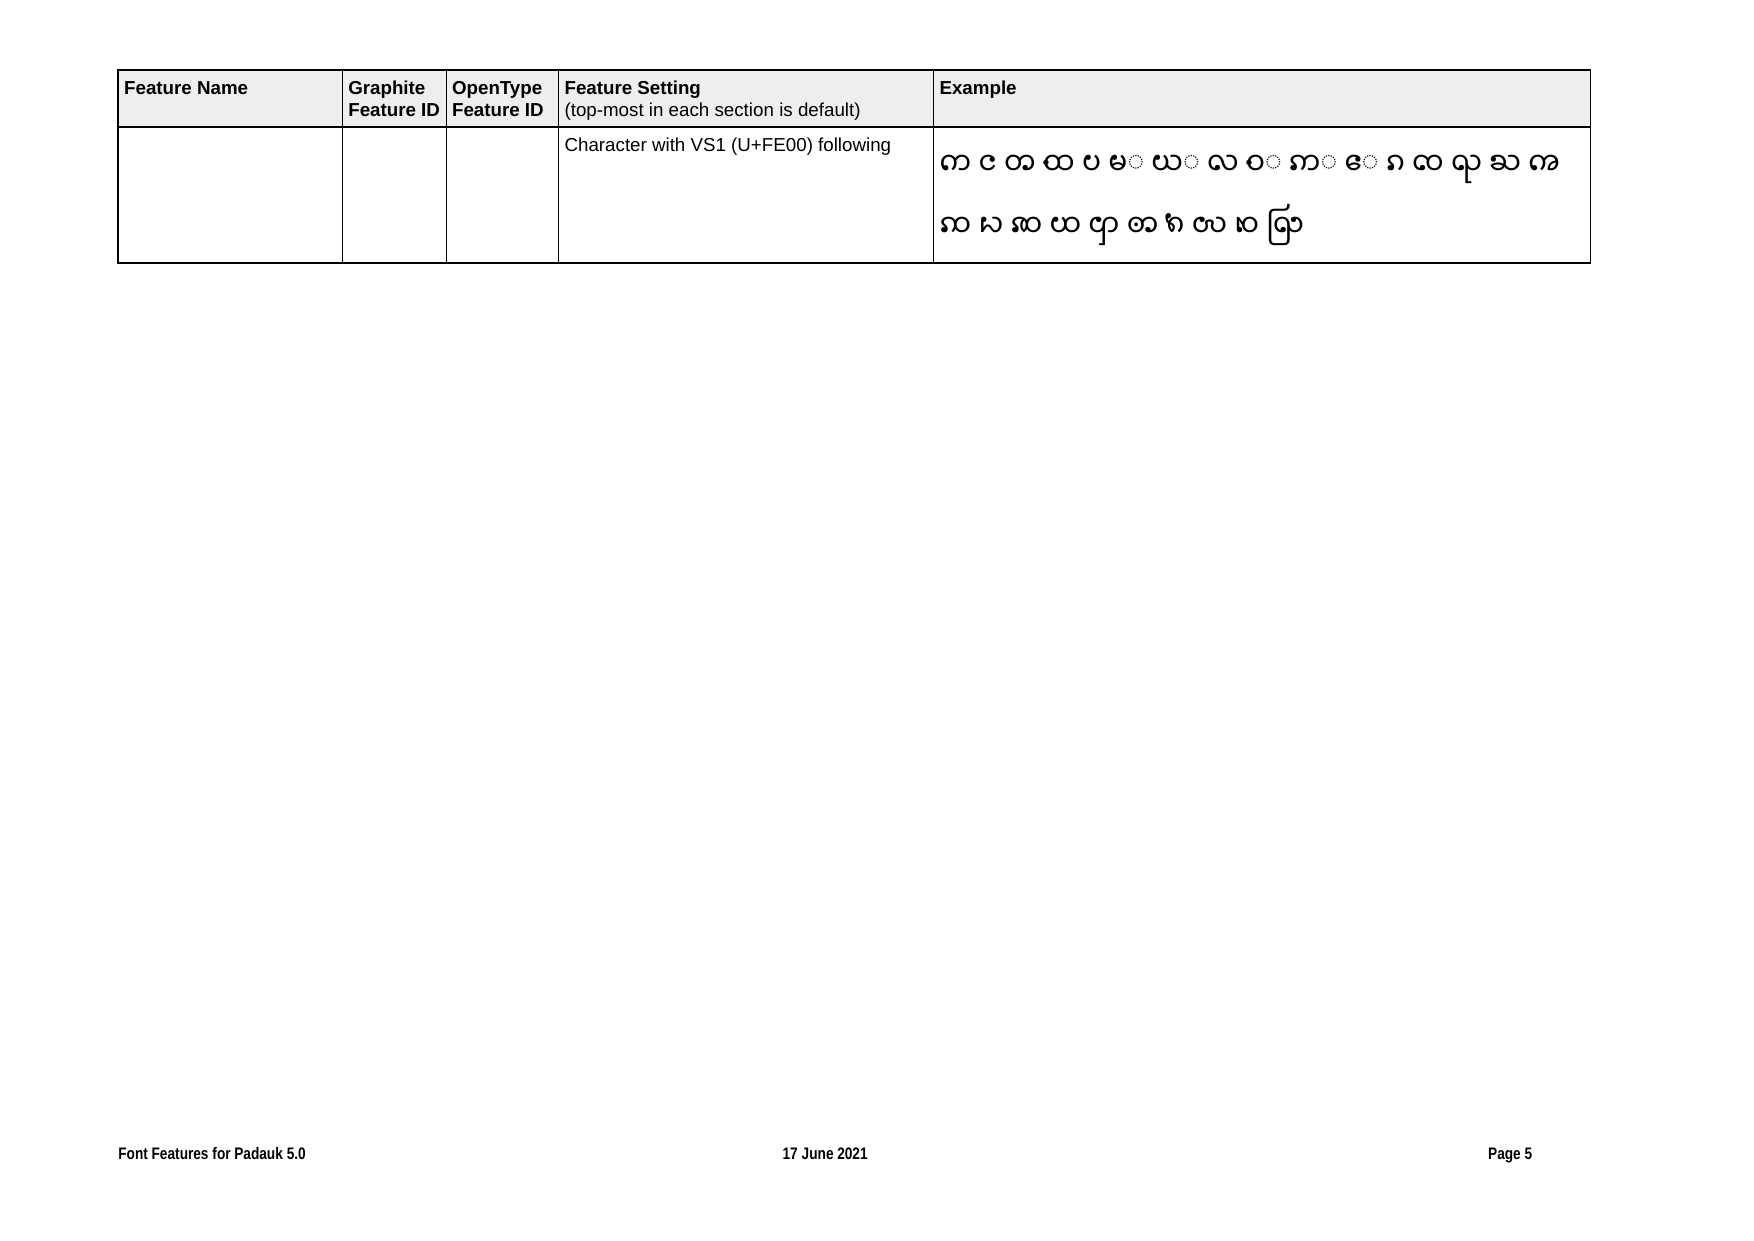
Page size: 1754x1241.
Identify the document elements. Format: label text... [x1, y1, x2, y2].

table_cell က︀ င︀ တ︀ ထ︀ ပ︀ မ︀︀ ယ︀︀ လ︀ ဝ︀︀ ဢ︀︀ ေ︀ ၵ︀ ၸ︀ ၺ︀ ႀ︀ ꩠ︀ ꩡ︀ ꩢ︀ ꩣ︀ ꩤ︀ ꩥ︀ ꩦ︀ ꩫ︀ ꩬ︀ ꩯ︀ ꩺ︀ [934, 128, 1590, 262]
table_cell Character with VS1 (U+FE00) following [559, 128, 933, 262]
table_cell [343, 128, 446, 262]
table_header Feature Setting (top-most in each section is default) [559, 71, 933, 126]
table_header Example [934, 71, 1590, 126]
table_cell [447, 128, 558, 262]
table_header Feature Name [119, 71, 342, 126]
table_cell [119, 128, 342, 262]
table_header OpenType Feature ID [447, 71, 558, 126]
table_header Graphite Feature ID [343, 71, 446, 126]
